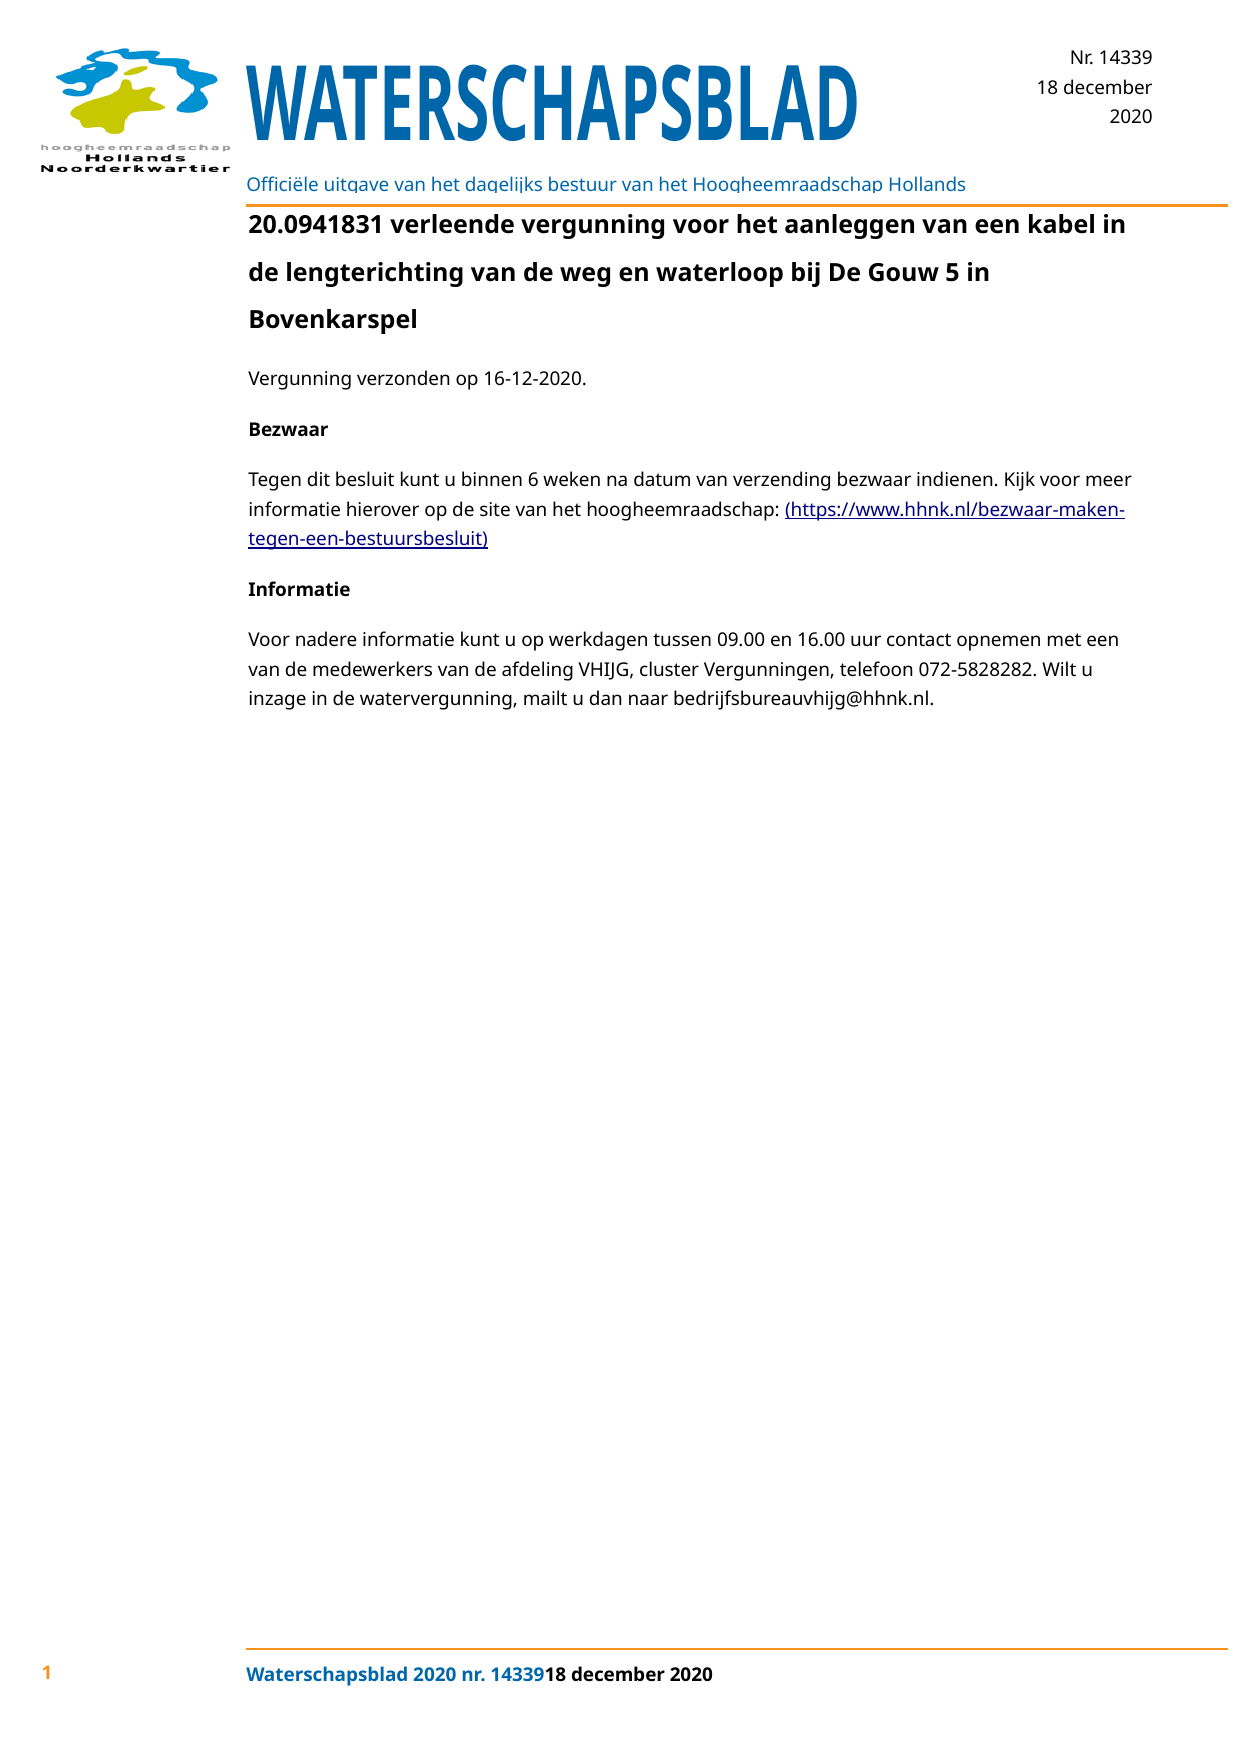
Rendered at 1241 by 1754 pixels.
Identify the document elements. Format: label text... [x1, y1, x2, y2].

text Vergunning verzonden op 16-12-2020. [248, 366, 1152, 391]
text Bezwaar [248, 416, 1152, 442]
text Tegen dit besluit kunt u binnen 6 weken na datum van verzending bezwaar indienen. Kijk voor meer informatie hierover op de site van het hoogheemraadschap: (https://www.hhnk.nl/bezwaar-maken-tegen-een-bestuursbesluit) [248, 466, 1152, 551]
text 20.0941831 verleende vergunning voor het aanleggen van een kabel in de lengterichting van de weg en waterloop bij De Gouw 5 in Bovenkarspel [248, 207, 1152, 336]
text Voor nadere informatie kunt u op werkdagen tussen 09.00 en 16.00 uur contact opnemen met een van de medewerkers van de afdeling VHIJG, cluster Vergunningen, telefoon 072-5828282. Wilt u inzage in de watervergunning, mailt u dan naar bedrijfsbureauvhijg@hhnk.nl. [248, 626, 1152, 711]
picture [41, 47, 231, 172]
text Informatie [248, 576, 1152, 602]
